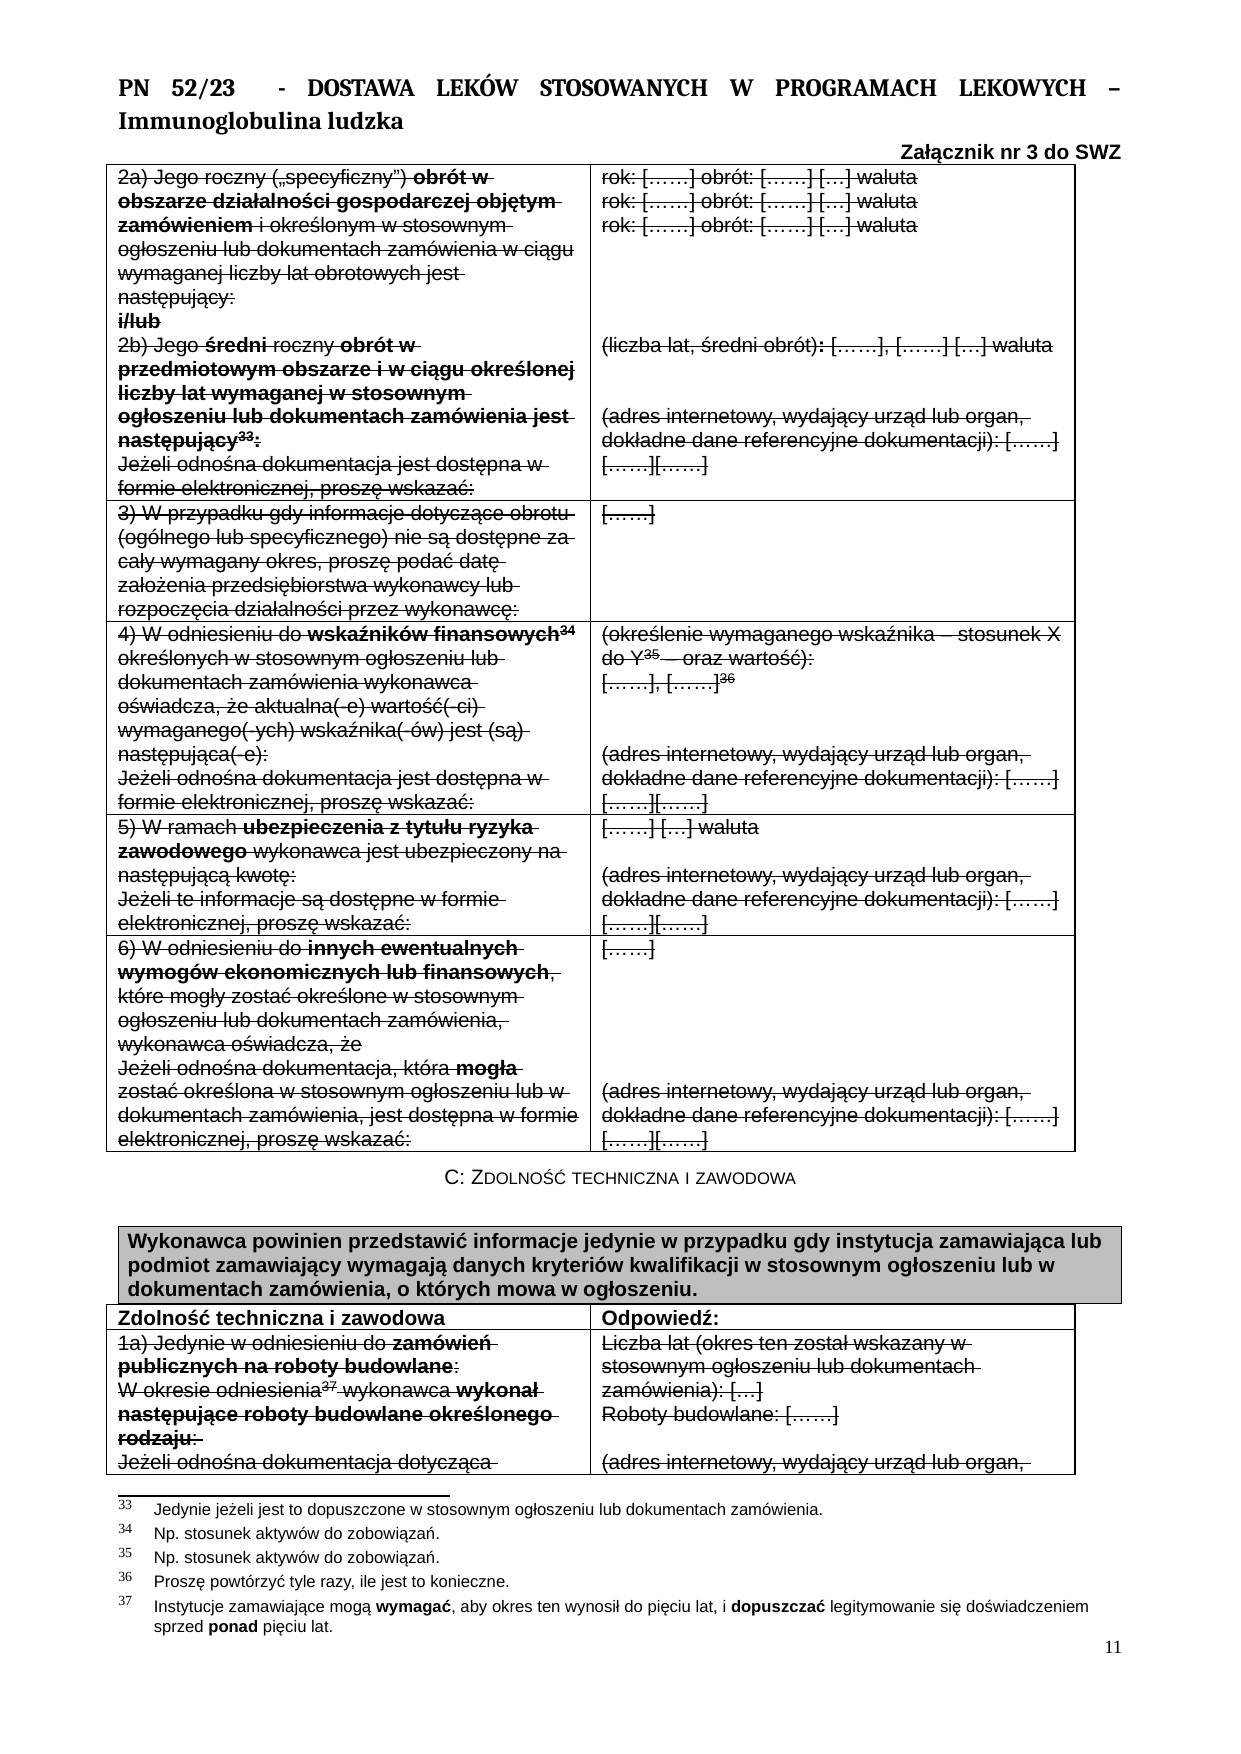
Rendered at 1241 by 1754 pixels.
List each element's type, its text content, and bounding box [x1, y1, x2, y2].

table_cell 2a) Jego roczny („specyficzny”) obrót w obszarze działalności gospodarczej objętym zamówieniem i określonym w stosownym ogłoszeniu lub dokumentach zamówienia w ciągu wymaganej liczby lat obrotowych jest następujący: i/lub 2b) Jego średni roczny obrót w przedmiotowym obszarze i w ciągu określonej liczby lat wymaganej w stosownym ogłoszeniu lub dokumentach zamówienia jest następujący: Jeżeli odnośna dokumentacja jest dostępna w formie elektronicznej, proszę wskazać: [107, 165, 590, 500]
table_cell Liczba lat (okres ten został wskazany w stosownym ogłoszeniu lub dokumentach zamówienia): […] Roboty budowlane: [……] (adres internetowy, wydający urząd lub organ, [591, 1330, 1074, 1474]
table_header Zdolność techniczna i zawodowa [107, 1305, 590, 1329]
table_cell (określenie wymaganego wskaźnika – stosunek X do Y – oraz wartość): [……], [……] (adres internetowy, wydający urząd lub organ, dokładne dane referencyjne dokumentacji): [……][……][……] [591, 622, 1074, 814]
table_cell [……] (adres internetowy, wydający urząd lub organ, dokładne dane referencyjne dokumentacji): [……][……][……] [591, 936, 1074, 1151]
table_cell [……] […] waluta (adres internetowy, wydający urząd lub organ, dokładne dane referencyjne dokumentacji): [……][……][……] [591, 815, 1074, 934]
text Wykonawca powinien przedstawić informacje jedynie w przypadku gdy instytucja zamawiająca lub podmiot zamawiający wymagają danych kryteriów kwalifikacji w stosownym ogłoszeniu lub w dokumentach zamówienia, o których mowa w ogłoszeniu. [119, 1227, 1121, 1303]
table_cell [……] [591, 501, 1074, 621]
table_cell 6) W odniesieniu do innych ewentualnych wymogów ekonomicznych lub finansowych, które mogły zostać określone w stosownym ogłoszeniu lub dokumentach zamówienia, wykonawca oświadcza, że Jeżeli odnośna dokumentacja, która mogła zostać określona w stosownym ogłoszeniu lub w dokumentach zamówienia, jest dostępna w formie elektronicznej, proszę wskazać: [107, 936, 590, 1151]
table_cell 3) W przypadku gdy informacje dotyczące obrotu (ogólnego lub specyficznego) nie są dostępne za cały wymagany okres, proszę podać datę założenia przedsiębiorstwa wykonawcy lub rozpoczęcia działalności przez wykonawcę: [107, 501, 590, 621]
table_header Odpowiedź: [591, 1305, 1074, 1329]
table_cell 4) W odniesieniu do wskaźników finansowych określonych w stosownym ogłoszeniu lub dokumentach zamówienia wykonawca oświadcza, że aktualna(-e) wartość(-ci) wymaganego(-ych) wskaźnika(-ów) jest (są) następująca(-e): Jeżeli odnośna dokumentacja jest dostępna w formie elektronicznej, proszę wskazać: [107, 622, 590, 814]
table_cell 5) W ramach ubezpieczenia z tytułu ryzyka zawodowego wykonawca jest ubezpieczony na następującą kwotę: Jeżeli te informacje są dostępne w formie elektronicznej, proszę wskazać: [107, 815, 590, 934]
table_cell rok: [……] obrót: [……] […] waluta rok: [……] obrót: [……] […] waluta rok: [……] obrót: [……] […] waluta (liczba lat, średni obrót): [……], [……] […] waluta (adres internetowy, wydający urząd lub organ, dokładne dane referencyjne dokumentacji): [……][……][……] [591, 165, 1074, 500]
table_cell 1a) Jedynie w odniesieniu do zamówień publicznych na roboty budowlane: W okresie odniesienia wykonawca wykonał następujące roboty budowlane określonego rodzaju: Jeżeli odnośna dokumentacja dotycząca [107, 1330, 590, 1474]
title C: Zdolność techniczna i zawodowa [118, 1165, 1122, 1189]
